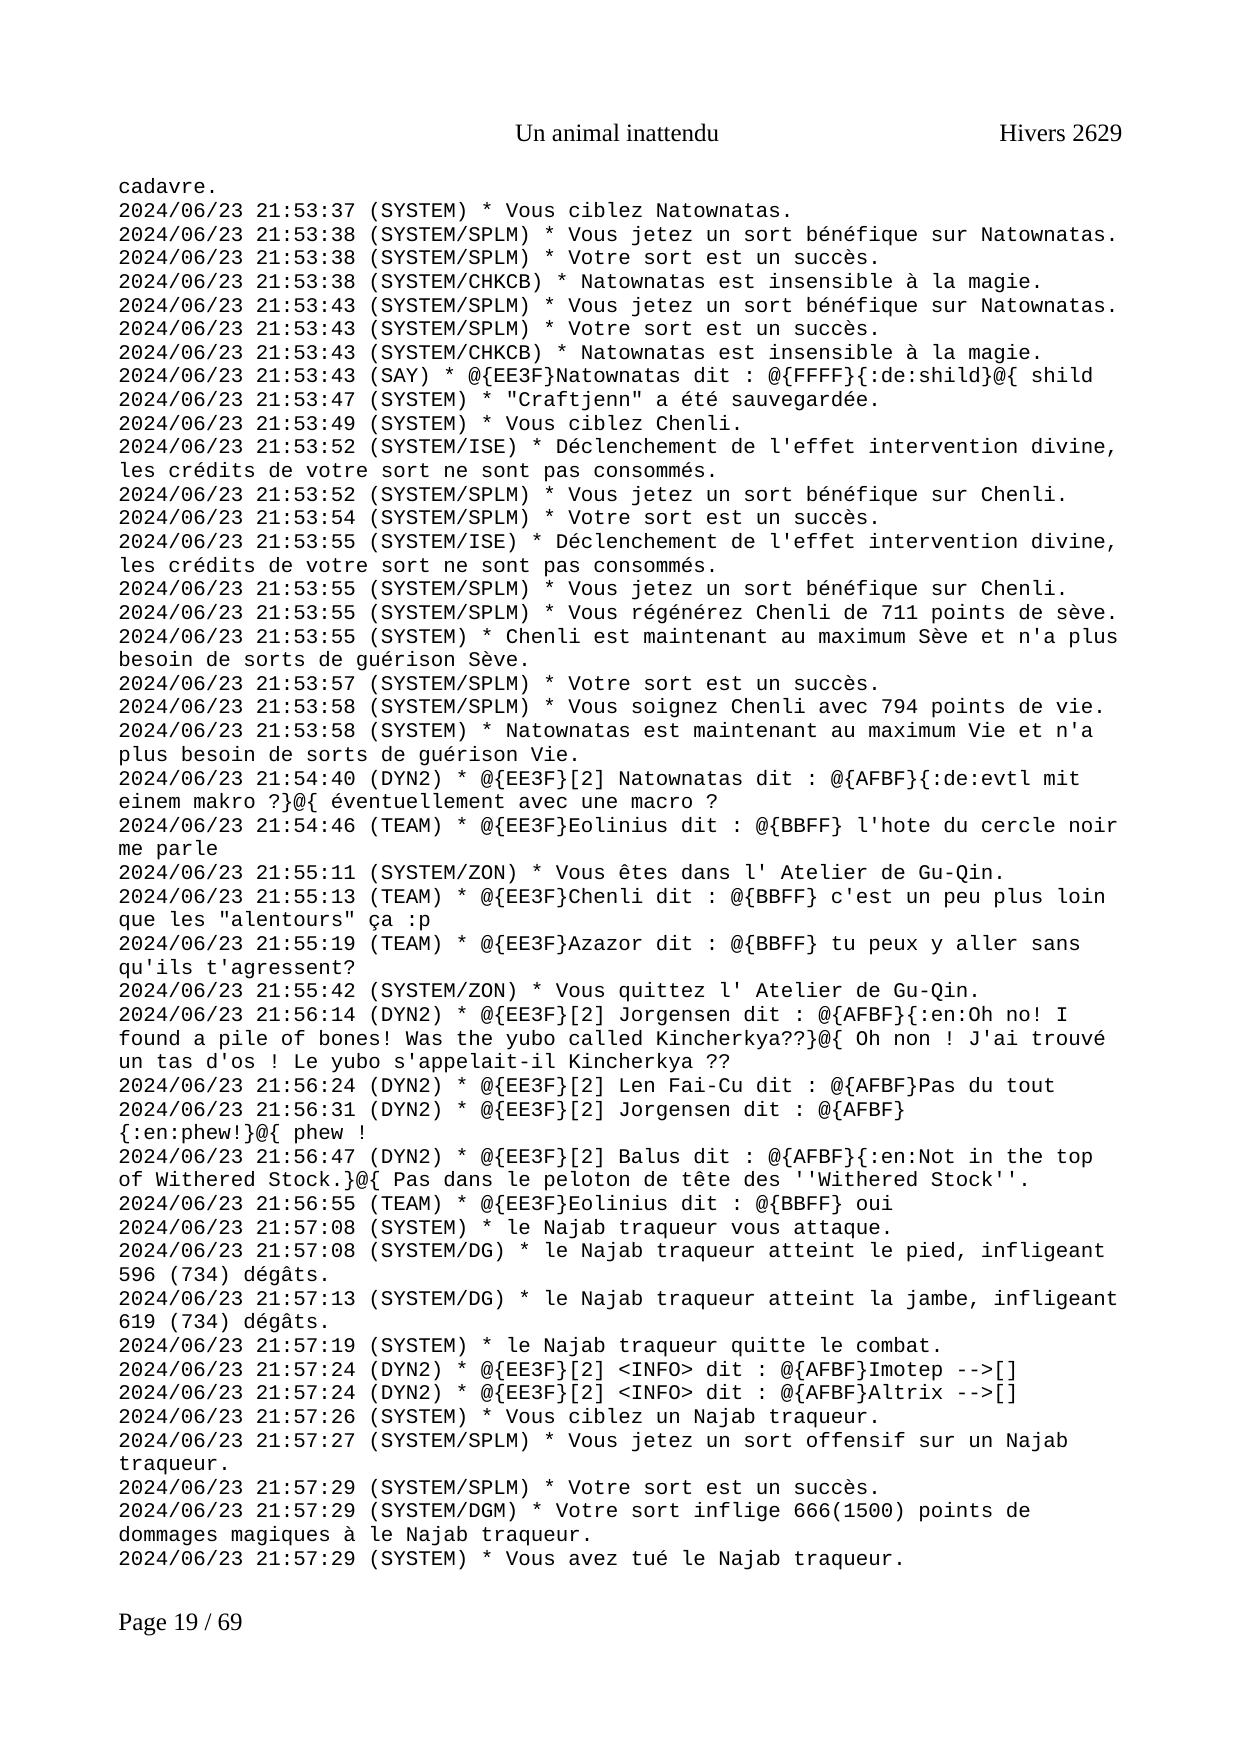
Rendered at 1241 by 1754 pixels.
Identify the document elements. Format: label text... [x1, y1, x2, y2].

text 2024/06/23 21:56:24 (DYN2) * @{EE3F}[2] Len Fai-Cu dit : @{AFBF}Pas du tout [118, 1075, 1122, 1098]
text 2024/06/23 21:57:29 (SYSTEM/DGM) * Votre sort inflige 666(1500) points de dommages magiques à le Najab traqueur. [118, 1501, 1122, 1548]
text 2024/06/23 21:54:40 (DYN2) * @{EE3F}[2] Natownatas dit : @{AFBF}{:de:evtl mit einem makro ?}@{ éventuellement avec une macro ? [118, 767, 1122, 815]
text 2024/06/23 21:55:42 (SYSTEM/ZON) * Vous quittez l' Atelier de Gu-Qin. [118, 980, 1122, 1004]
text 2024/06/23 21:54:46 (TEAM) * @{EE3F}Eolinius dit : @{BBFF} l'hote du cercle noir me parle [118, 815, 1122, 862]
text 2024/06/23 21:56:55 (TEAM) * @{EE3F}Eolinius dit : @{BBFF} oui [118, 1193, 1122, 1217]
text 2024/06/23 21:53:55 (SYSTEM/ISE) * Déclenchement de l'effet intervention divine, les crédits de votre sort ne sont pas consommés. [118, 531, 1122, 578]
text 2024/06/23 21:53:47 (SYSTEM) * "Craftjenn" a été sauvegardée. [118, 389, 1122, 413]
text 2024/06/23 21:57:29 (SYSTEM/SPLM) * Votre sort est un succès. [118, 1477, 1122, 1501]
text 2024/06/23 21:53:38 (SYSTEM/SPLM) * Vous jetez un sort bénéfique sur Natownatas. [118, 224, 1122, 247]
text 2024/06/23 21:53:58 (SYSTEM/SPLM) * Vous soignez Chenli avec 794 points de vie. [118, 697, 1122, 720]
text 2024/06/23 21:57:08 (SYSTEM) * le Najab traqueur vous attaque. [118, 1217, 1122, 1240]
text 2024/06/23 21:53:43 (SYSTEM/CHKCB) * Natownatas est insensible à la magie. [118, 342, 1122, 366]
text 2024/06/23 21:57:29 (SYSTEM) * Vous avez tué le Najab traqueur. [118, 1548, 1122, 1571]
text 2024/06/23 21:57:13 (SYSTEM/DG) * le Najab traqueur atteint la jambe, infligeant 619 (734) dégâts. [118, 1288, 1122, 1335]
text 2024/06/23 21:53:52 (SYSTEM/ISE) * Déclenchement de l'effet intervention divine, les crédits de votre sort ne sont pas consommés. [118, 436, 1122, 484]
text 2024/06/23 21:53:49 (SYSTEM) * Vous ciblez Chenli. [118, 413, 1122, 436]
text 2024/06/23 21:53:55 (SYSTEM/SPLM) * Vous jetez un sort bénéfique sur Chenli. [118, 578, 1122, 602]
text 2024/06/23 21:53:43 (SYSTEM/SPLM) * Vous jetez un sort bénéfique sur Natownatas. [118, 294, 1122, 318]
text 2024/06/23 21:53:54 (SYSTEM/SPLM) * Votre sort est un succès. [118, 507, 1122, 531]
text 2024/06/23 21:53:55 (SYSTEM) * Chenli est maintenant au maximum Sève et n'a plus besoin de sorts de guérison Sève. [118, 626, 1122, 673]
text 2024/06/23 21:55:13 (TEAM) * @{EE3F}Chenli dit : @{BBFF} c'est un peu plus loin que les "alentours" ça :p [118, 886, 1122, 933]
text 2024/06/23 21:57:24 (DYN2) * @{EE3F}[2] <INFO> dit : @{AFBF}Imotep -->[] [118, 1359, 1122, 1382]
text 2024/06/23 21:53:37 (SYSTEM) * Vous ciblez Natownatas. [118, 200, 1122, 224]
text 2024/06/23 21:57:27 (SYSTEM/SPLM) * Vous jetez un sort offensif sur un Najab traqueur. [118, 1429, 1122, 1477]
text 2024/06/23 21:53:58 (SYSTEM) * Natownatas est maintenant au maximum Vie et n'a plus besoin de sorts de guérison Vie. [118, 720, 1122, 767]
text 2024/06/23 21:56:47 (DYN2) * @{EE3F}[2] Balus dit : @{AFBF}{:en:Not in the top of Withered Stock.}@{ Pas dans le peloton de tête des ''Withered Stock''. [118, 1146, 1122, 1193]
text 2024/06/23 21:56:31 (DYN2) * @{EE3F}[2] Jorgensen dit : @{AFBF}{:en:phew!}@{ phew ! [118, 1098, 1122, 1146]
text 2024/06/23 21:57:08 (SYSTEM/DG) * le Najab traqueur atteint le pied, infligeant 596 (734) dégâts. [118, 1240, 1122, 1288]
text 2024/06/23 21:53:52 (SYSTEM/SPLM) * Vous jetez un sort bénéfique sur Chenli. [118, 484, 1122, 507]
text 2024/06/23 21:53:38 (SYSTEM/SPLM) * Votre sort est un succès. [118, 247, 1122, 271]
text 2024/06/23 21:53:38 (SYSTEM/CHKCB) * Natownatas est insensible à la magie. [118, 271, 1122, 294]
text cadavre. [118, 176, 1122, 200]
text 2024/06/23 21:57:19 (SYSTEM) * le Najab traqueur quitte le combat. [118, 1335, 1122, 1359]
text 2024/06/23 21:53:43 (SYSTEM/SPLM) * Votre sort est un succès. [118, 318, 1122, 342]
text 2024/06/23 21:57:26 (SYSTEM) * Vous ciblez un Najab traqueur. [118, 1406, 1122, 1429]
text 2024/06/23 21:55:19 (TEAM) * @{EE3F}Azazor dit : @{BBFF} tu peux y aller sans qu'ils t'agressent? [118, 933, 1122, 980]
text 2024/06/23 21:53:43 (SAY) * @{EE3F}Natownatas dit : @{FFFF}{:de:shild}@{ shild [118, 366, 1122, 389]
text 2024/06/23 21:57:24 (DYN2) * @{EE3F}[2] <INFO> dit : @{AFBF}Altrix -->[] [118, 1382, 1122, 1406]
text 2024/06/23 21:53:57 (SYSTEM/SPLM) * Votre sort est un succès. [118, 673, 1122, 697]
text 2024/06/23 21:53:55 (SYSTEM/SPLM) * Vous régénérez Chenli de 711 points de sève. [118, 602, 1122, 626]
text 2024/06/23 21:56:14 (DYN2) * @{EE3F}[2] Jorgensen dit : @{AFBF}{:en:Oh no! I found a pile of bones! Was the yubo called Kincherkya??}@{ Oh non ! J'ai trouvé un tas d'os ! Le yubo s'appelait-il Kincherkya ?? [118, 1004, 1122, 1075]
text 2024/06/23 21:55:11 (SYSTEM/ZON) * Vous êtes dans l' Atelier de Gu-Qin. [118, 862, 1122, 886]
